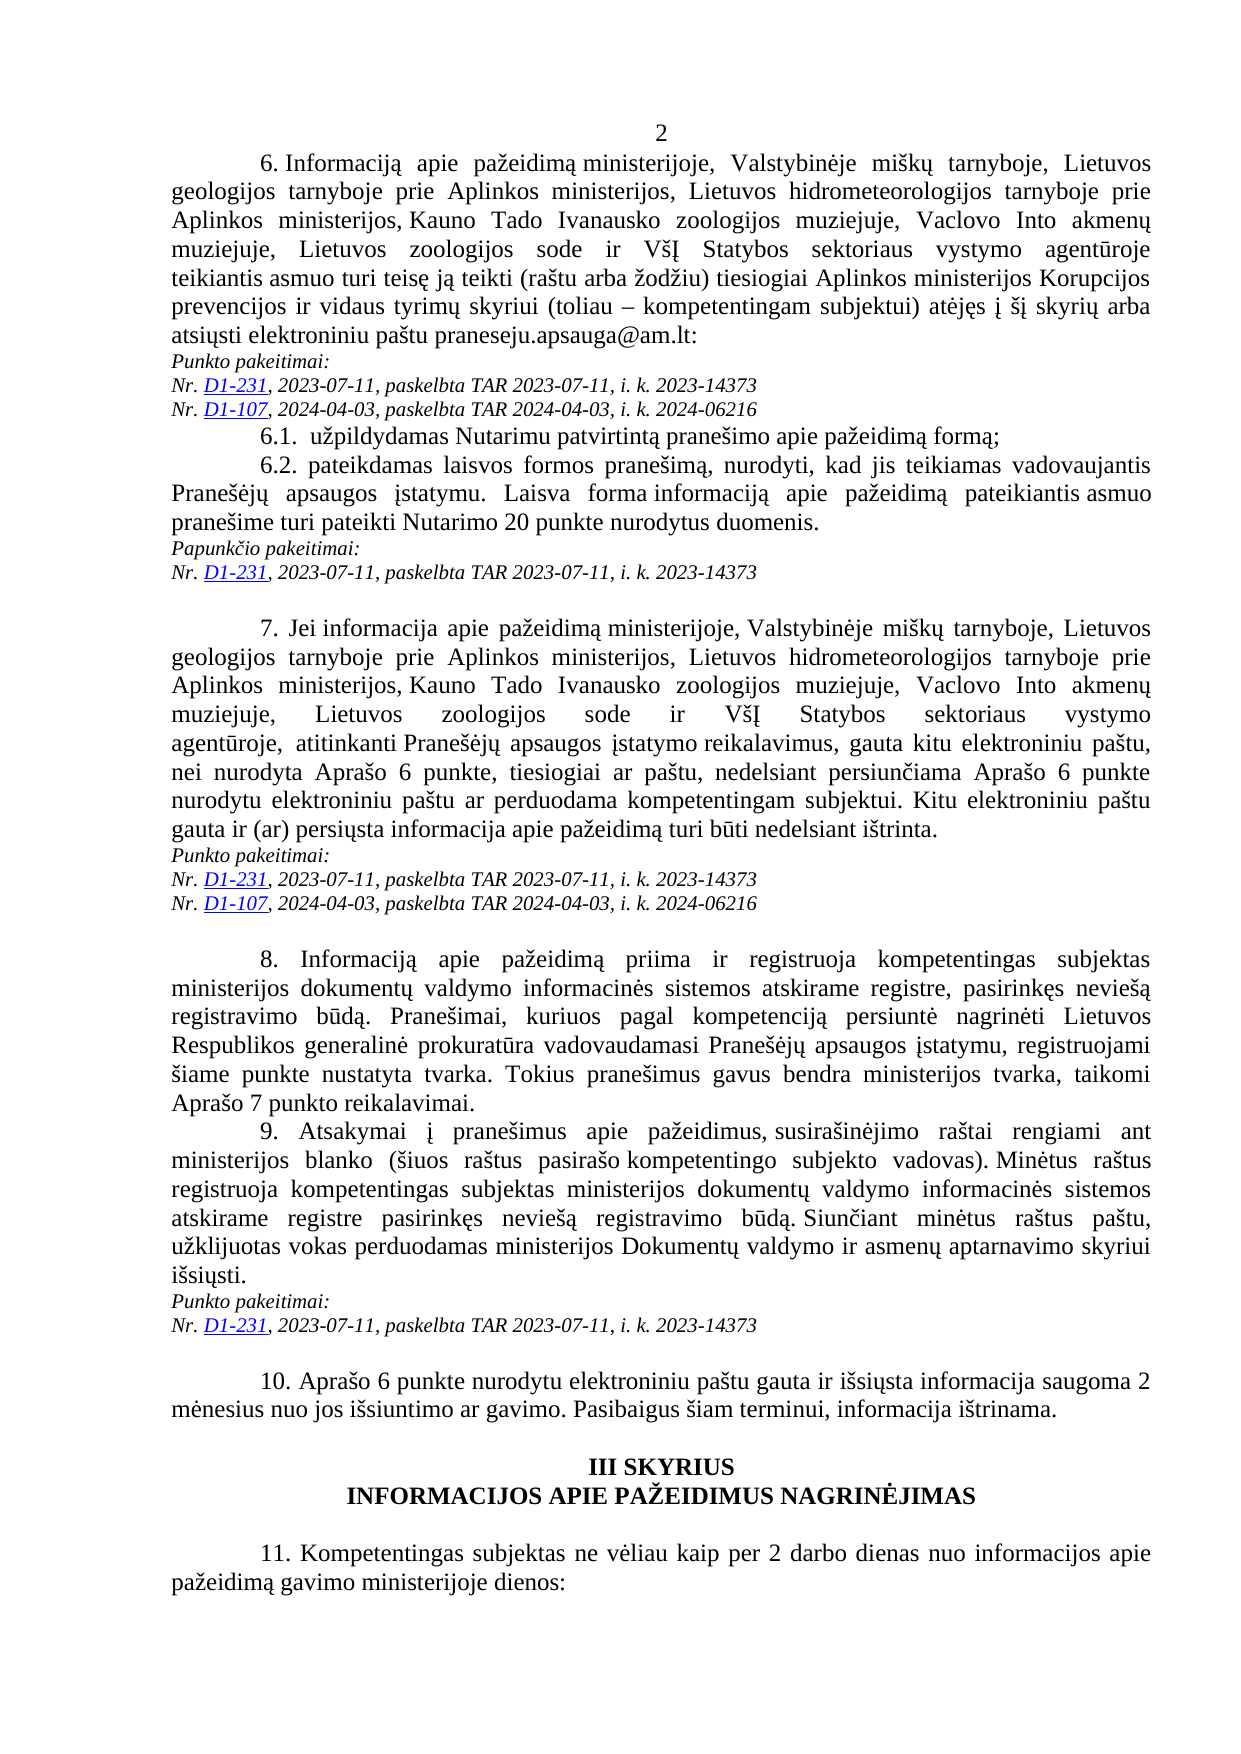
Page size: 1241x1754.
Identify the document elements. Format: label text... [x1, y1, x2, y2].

text INFORMACIJOS APIE PAŽEIDIMUS NAGRINĖJIMAS [171, 1481, 1152, 1509]
text Nr. D1-231, 2023-07-11, paskelbta TAR 2023-07-11, i. k. 2023-14373 [171, 1313, 1152, 1337]
text 9. Atsakymai į pranešimus apie pažeidimus, susirašinėjimo raštai rengiami ant ministerijos blanko (šiuos raštus pasirašo kompetentingo subjekto vadovas). Minėtus raštus registruoja kompetentingas subjektas ministerijos dokumentų valdymo informacinės sistemos atskirame registre pasirinkęs neviešą registravimo būdą. Siunčiant minėtus raštus paštu, užklijuotas vokas perduodamas ministerijos Dokumentų valdymo ir asmenų aptarnavimo skyriui išsiųsti. [171, 1116, 1152, 1289]
text Nr. D1-107, 2024-04-03, paskelbta TAR 2024-04-03, i. k. 2024-06216 [171, 891, 1152, 915]
text Nr. D1-231, 2023-07-11, paskelbta TAR 2023-07-11, i. k. 2023-14373 [171, 373, 1152, 397]
text Nr. D1-107, 2024-04-03, paskelbta TAR 2024-04-03, i. k. 2024-06216 [171, 397, 1152, 421]
text 7. Jei informacija apie pažeidimą ministerijoje, Valstybinėje miškų tarnyboje, Lietuvos geologijos tarnyboje prie Aplinkos ministerijos, Lietuvos hidrometeorologijos tarnyboje prie Aplinkos ministerijos, Kauno Tado Ivanausko zoologijos muziejuje, Vaclovo Into akmenų muziejuje, Lietuvos zoologijos sode ir VšĮ Statybos sektoriaus vystymo agentūroje, atitinkanti Pranešėjų apsaugos įstatymo reikalavimus, gauta kitu elektroniniu paštu, nei nurodyta Aprašo 6 punkte, tiesiogiai ar paštu, nedelsiant persiunčiama Aprašo 6 punkte nurodytu elektroniniu paštu ar perduodama kompetentingam subjektui. Kitu elektroniniu paštu gauta ir (ar) persiųsta informacija apie pažeidimą turi būti nedelsiant ištrinta. [171, 613, 1152, 843]
text 11. Kompetentingas subjektas ne vėliau kaip per 2 darbo dienas nuo informacijos apie pažeidimą gavimo ministerijoje dienos: [171, 1538, 1152, 1596]
text Nr. D1-231, 2023-07-11, paskelbta TAR 2023-07-11, i. k. 2023-14373 [171, 560, 1152, 584]
text 6.2. pateikdamas laisvos formos pranešimą, nurodyti, kad jis teikiamas vadovaujantis Pranešėjų apsaugos įstatymu. Laisva forma informaciją apie pažeidimą pateikiantis asmuo pranešime turi pateikti Nutarimo 20 punkte nurodytus duomenis. [171, 450, 1152, 536]
text 6.1. užpildydamas Nutarimu patvirtintą pranešimo apie pažeidimą formą; [171, 421, 1152, 450]
text III skyrius [171, 1452, 1152, 1481]
text Punkto pakeitimai: [171, 843, 1152, 867]
text Papunkčio pakeitimai: [171, 536, 1152, 560]
text Nr. D1-231, 2023-07-11, paskelbta TAR 2023-07-11, i. k. 2023-14373 [171, 867, 1152, 891]
text 10. Aprašo 6 punkte nurodytu elektroniniu paštu gauta ir išsiųsta informacija saugoma 2 mėnesius nuo jos išsiuntimo ar gavimo. Pasibaigus šiam terminui, informacija ištrinama. [171, 1366, 1152, 1423]
text 6. Informaciją apie pažeidimą ministerijoje, Valstybinėje miškų tarnyboje, Lietuvos geologijos tarnyboje prie Aplinkos ministerijos, Lietuvos hidrometeorologijos tarnyboje prie Aplinkos ministerijos, Kauno Tado Ivanausko zoologijos muziejuje, Vaclovo Into akmenų muziejuje, Lietuvos zoologijos sode ir VšĮ Statybos sektoriaus vystymo agentūroje teikiantis asmuo turi teisę ją teikti (raštu arba žodžiu) tiesiogiai Aplinkos ministerijos Korupcijos prevencijos ir vidaus tyrimų skyriui (toliau – kompetentingam subjektui) atėjęs į šį skyrių arba atsiųsti elektroniniu paštu praneseju.apsauga@am.lt: [171, 148, 1152, 349]
text Punkto pakeitimai: [171, 349, 1152, 373]
text Punkto pakeitimai: [171, 1289, 1152, 1313]
text 8. Informaciją apie pažeidimą priima ir registruoja kompetentingas subjektas ministerijos dokumentų valdymo informacinės sistemos atskirame registre, pasirinkęs neviešą registravimo būdą. Pranešimai, kuriuos pagal kompetenciją persiuntė nagrinėti Lietuvos Respublikos generalinė prokuratūra vadovaudamasi Pranešėjų apsaugos įstatymu, registruojami šiame punkte nustatyta tvarka. Tokius pranešimus gavus bendra ministerijos tvarka, taikomi Aprašo 7 punkto reikalavimai. [171, 944, 1152, 1116]
